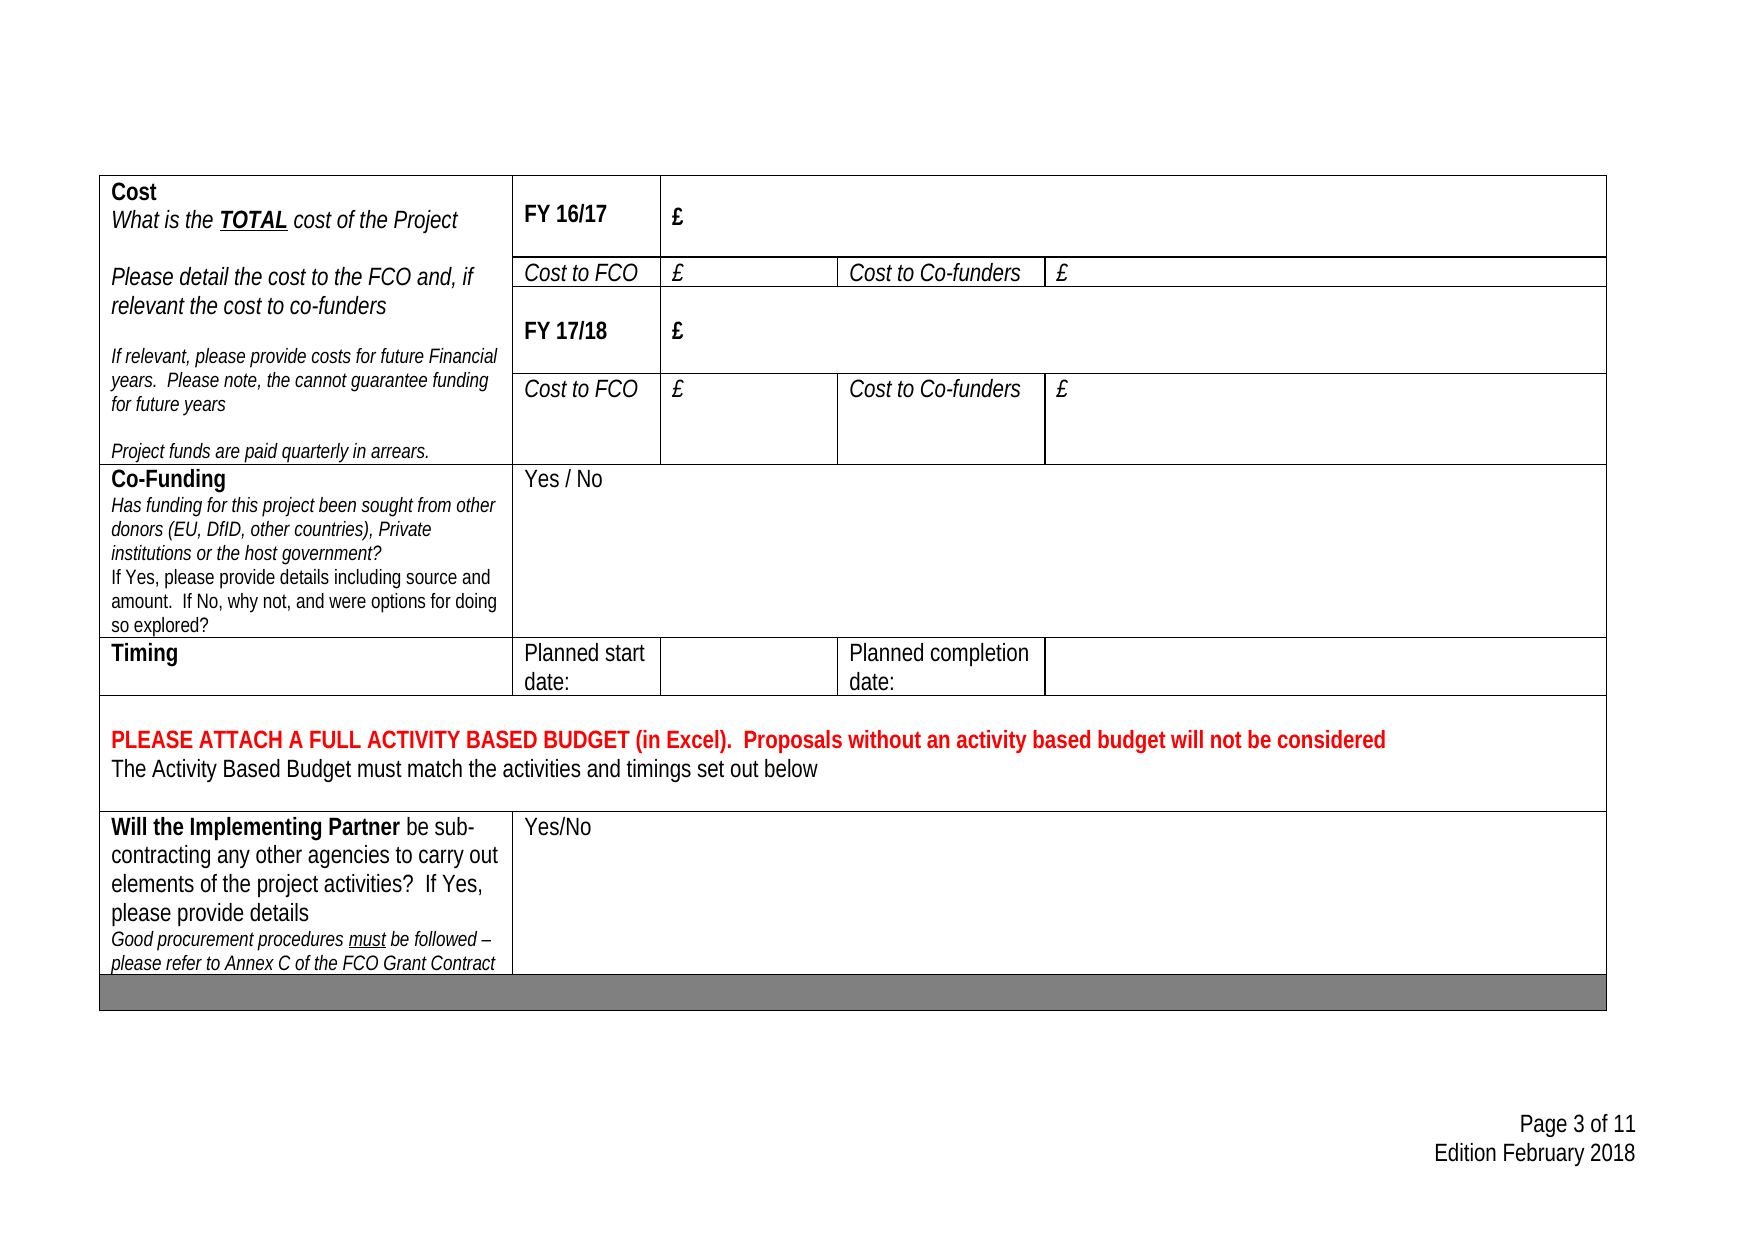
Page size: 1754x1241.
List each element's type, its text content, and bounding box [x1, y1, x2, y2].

table_cell Yes/No [513, 812, 1606, 974]
table_cell Planned completion date: [838, 638, 1044, 695]
table_header £ [661, 176, 1606, 256]
table_cell Cost to FCO [513, 258, 660, 286]
table_cell £ [1046, 258, 1606, 286]
table_cell PLEASE ATTACH A FULL ACTIVITY BASED BUDGET (in Excel). Proposals without an activity based budget will not be considered The Activity Based Budget must match the activities and timings set out below [100, 696, 1606, 811]
table_cell FY 17/18 [513, 287, 660, 373]
table_cell [513, 975, 1606, 1010]
table_cell £ [661, 287, 1606, 373]
table_header Cost What is the TOTAL cost of the Project Please detail the cost to the FCO and, if relevant the cost to co-funders If relevant, please provide costs for future Financial years. Please note, the cannot guarantee funding for future years Project funds are paid quarterly in arrears. [100, 176, 512, 463]
table_cell [661, 638, 837, 695]
table_cell Planned start date: [513, 638, 660, 695]
table_cell £ [1046, 374, 1606, 463]
table_cell [100, 975, 513, 1010]
table_cell Will the Implementing Partner be sub-contracting any other agencies to carry out elements of the project activities? If Yes, please provide details Good procurement procedures must be followed – please refer to Annex C of the FCO Grant Contract [100, 812, 512, 974]
table_cell Yes / No [513, 465, 1606, 637]
table_cell Co-Funding Has funding for this project been sought from other donors (EU, DfID, other countries), Private institutions or the host government? If Yes, please provide details including source and amount. If No, why not, and were options for doing so explored? [100, 465, 512, 637]
table_cell £ [661, 258, 837, 286]
table_cell Timing [100, 638, 512, 695]
table_cell Cost to Co-funders [838, 374, 1044, 463]
table_cell [1046, 638, 1606, 695]
table_cell Cost to FCO [513, 374, 660, 463]
table_cell Cost to Co-funders [838, 258, 1044, 286]
table_header FY 16/17 [513, 176, 660, 256]
table_cell £ [661, 374, 837, 463]
